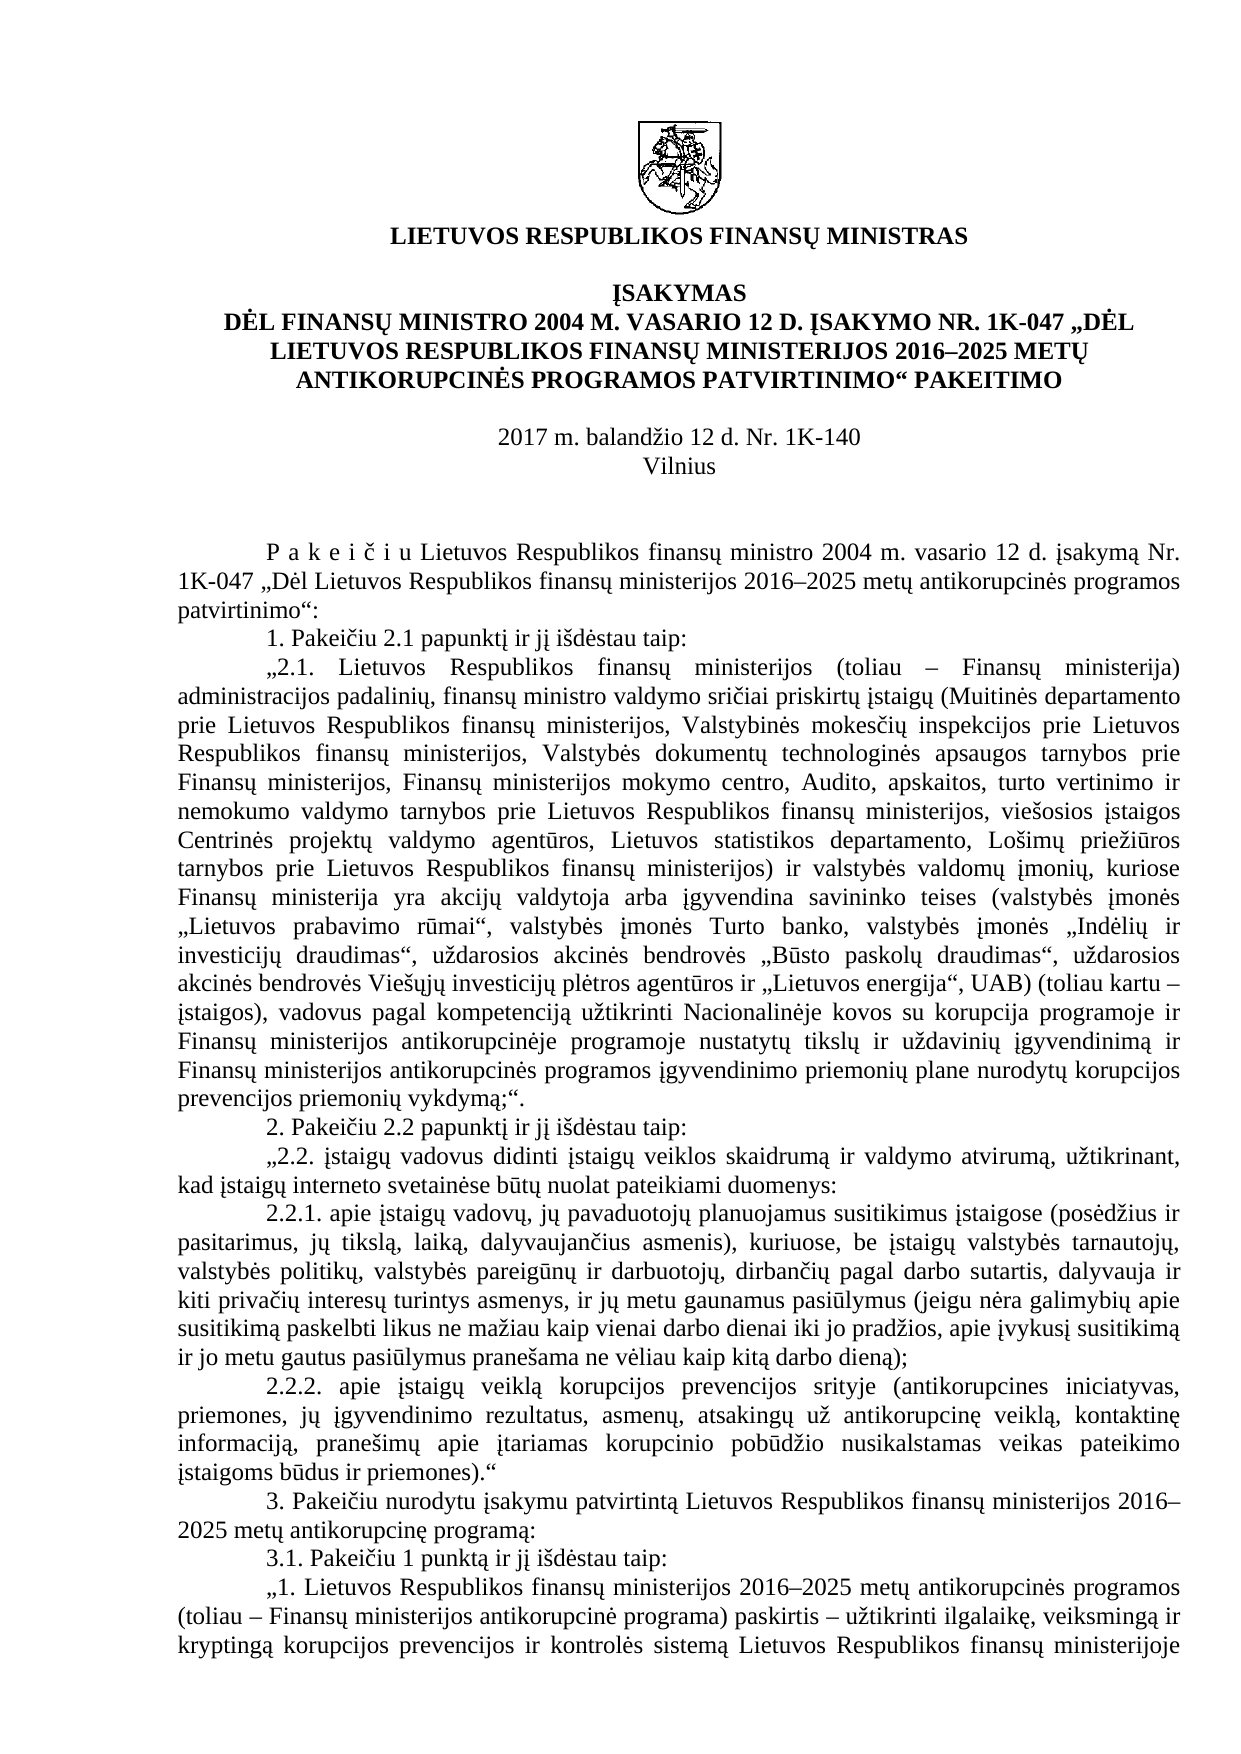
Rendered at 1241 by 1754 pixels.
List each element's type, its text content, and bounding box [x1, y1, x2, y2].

text LIETUVOS RESPUBLIKOS FINANSŲ MINISTRAS [177, 221, 1181, 250]
text ĮSAKYMAS [177, 278, 1181, 307]
text „1. Lietuvos Respublikos finansų ministerijos 2016–2025 metų antikorupcinės programos (toliau – Finansų ministerijos antikorupcinė programa) paskirtis – užtikrinti ilgalaikę, veiksmingą ir kryptingą korupcijos prevencijos ir kontrolės sistemą Lietuvos Respublikos finansų ministerijoje [177, 1572, 1181, 1658]
text 2.2.2. apie įstaigų veiklą korupcijos prevencijos srityje (antikorupcines iniciatyvas, priemones, jų įgyvendinimo rezultatus, asmenų, atsakingų už antikorupcinę veiklą, kontaktinę informaciją, pranešimų apie įtariamas korupcinio pobūdžio nusikalstamas veikas pateikimo įstaigoms būdus ir priemones).“ [177, 1371, 1181, 1486]
text „2.2. įstaigų vadovus didinti įstaigų veiklos skaidrumą ir valdymo atvirumą, užtikrinant, kad įstaigų interneto svetainėse būtų nuolat pateikiami duomenys: [177, 1141, 1181, 1198]
text 3. Pakeičiu nurodytu įsakymu patvirtintą Lietuvos Respublikos finansų ministerijos 2016–2025 metų antikorupcinę programą: [177, 1486, 1181, 1543]
text 1. Pakeičiu 2.1 papunktį ir jį išdėstau taip: [177, 623, 1181, 652]
text 3.1. Pakeičiu 1 punktą ir jį išdėstau taip: [177, 1543, 1181, 1572]
text „2.1. Lietuvos Respublikos finansų ministerijos (toliau – Finansų ministerija) administracijos padalinių, finansų ministro valdymo sričiai priskirtų įstaigų (Muitinės departamento prie Lietuvos Respublikos finansų ministerijos, Valstybinės mokesčių inspekcijos prie Lietuvos Respublikos finansų ministerijos, Valstybės dokumentų technologinės apsaugos tarnybos prie Finansų ministerijos, Finansų ministerijos mokymo centro, Audito, apskaitos, turto vertinimo ir nemokumo valdymo tarnybos prie Lietuvos Respublikos finansų ministerijos, viešosios įstaigos Centrinės projektų valdymo agentūros, Lietuvos statistikos departamento, Lošimų priežiūros tarnybos prie Lietuvos Respublikos finansų ministerijos) ir valstybės valdomų įmonių, kuriose Finansų ministerija yra akcijų valdytoja arba įgyvendina savininko teises (valstybės įmonės „Lietuvos prabavimo rūmai“, valstybės įmonės Turto banko, valstybės įmonės „Indėlių ir investicijų draudimas“, uždarosios akcinės bendrovės „Būsto paskolų draudimas“, uždarosios akcinės bendrovės Viešųjų investicijų plėtros agentūros ir „Lietuvos energija“, UAB) (toliau kartu – įstaigos), vadovus pagal kompetenciją užtikrinti Nacionalinėje kovos su korupcija programoje ir Finansų ministerijos antikorupcinėje programoje nustatytų tikslų ir uždavinių įgyvendinimą ir Finansų ministerijos antikorupcinės programos įgyvendinimo priemonių plane nurodytų korupcijos prevencijos priemonių vykdymą;“. [177, 652, 1181, 1112]
text DĖL FINANSŲ MINISTRO 2004 M. VASARIO 12 D. ĮSAKYMO NR. 1K-047 „DĖL LIETUVOS RESPUBLIKOS FINANSŲ MINISTERIJOS 2016–2025 METŲ ANTIKORUPCINĖS PROGRAMOS PATVIRTINIMO“ PAKEITIMO [177, 307, 1181, 393]
text P a k e i č i u Lietuvos Respublikos finansų ministro 2004 m. vasario 12 d. įsakymą Nr. 1K-047 „Dėl Lietuvos Respublikos finansų ministerijos 2016–2025 metų antikorupcinės programos patvirtinimo“: [177, 537, 1181, 623]
text Vilnius [177, 451, 1181, 480]
text 2. Pakeičiu 2.2 papunktį ir jį išdėstau taip: [177, 1112, 1181, 1141]
text 2017 m. balandžio 12 d. Nr. 1K-140 [177, 422, 1181, 451]
text 2.2.1. apie įstaigų vadovų, jų pavaduotojų planuojamus susitikimus įstaigose (posėdžius ir pasitarimus, jų tikslą, laiką, dalyvaujančius asmenis), kuriuose, be įstaigų valstybės tarnautojų, valstybės politikų, valstybės pareigūnų ir darbuotojų, dirbančių pagal darbo sutartis, dalyvauja ir kiti privačių interesų turintys asmenys, ir jų metu gaunamus pasiūlymus (jeigu nėra galimybių apie susitikimą paskelbti likus ne mažiau kaip vienai darbo dienai iki jo pradžios, apie įvykusį susitikimą ir jo metu gautus pasiūlymus pranešama ne vėliau kaip kitą darbo dieną); [177, 1198, 1181, 1371]
